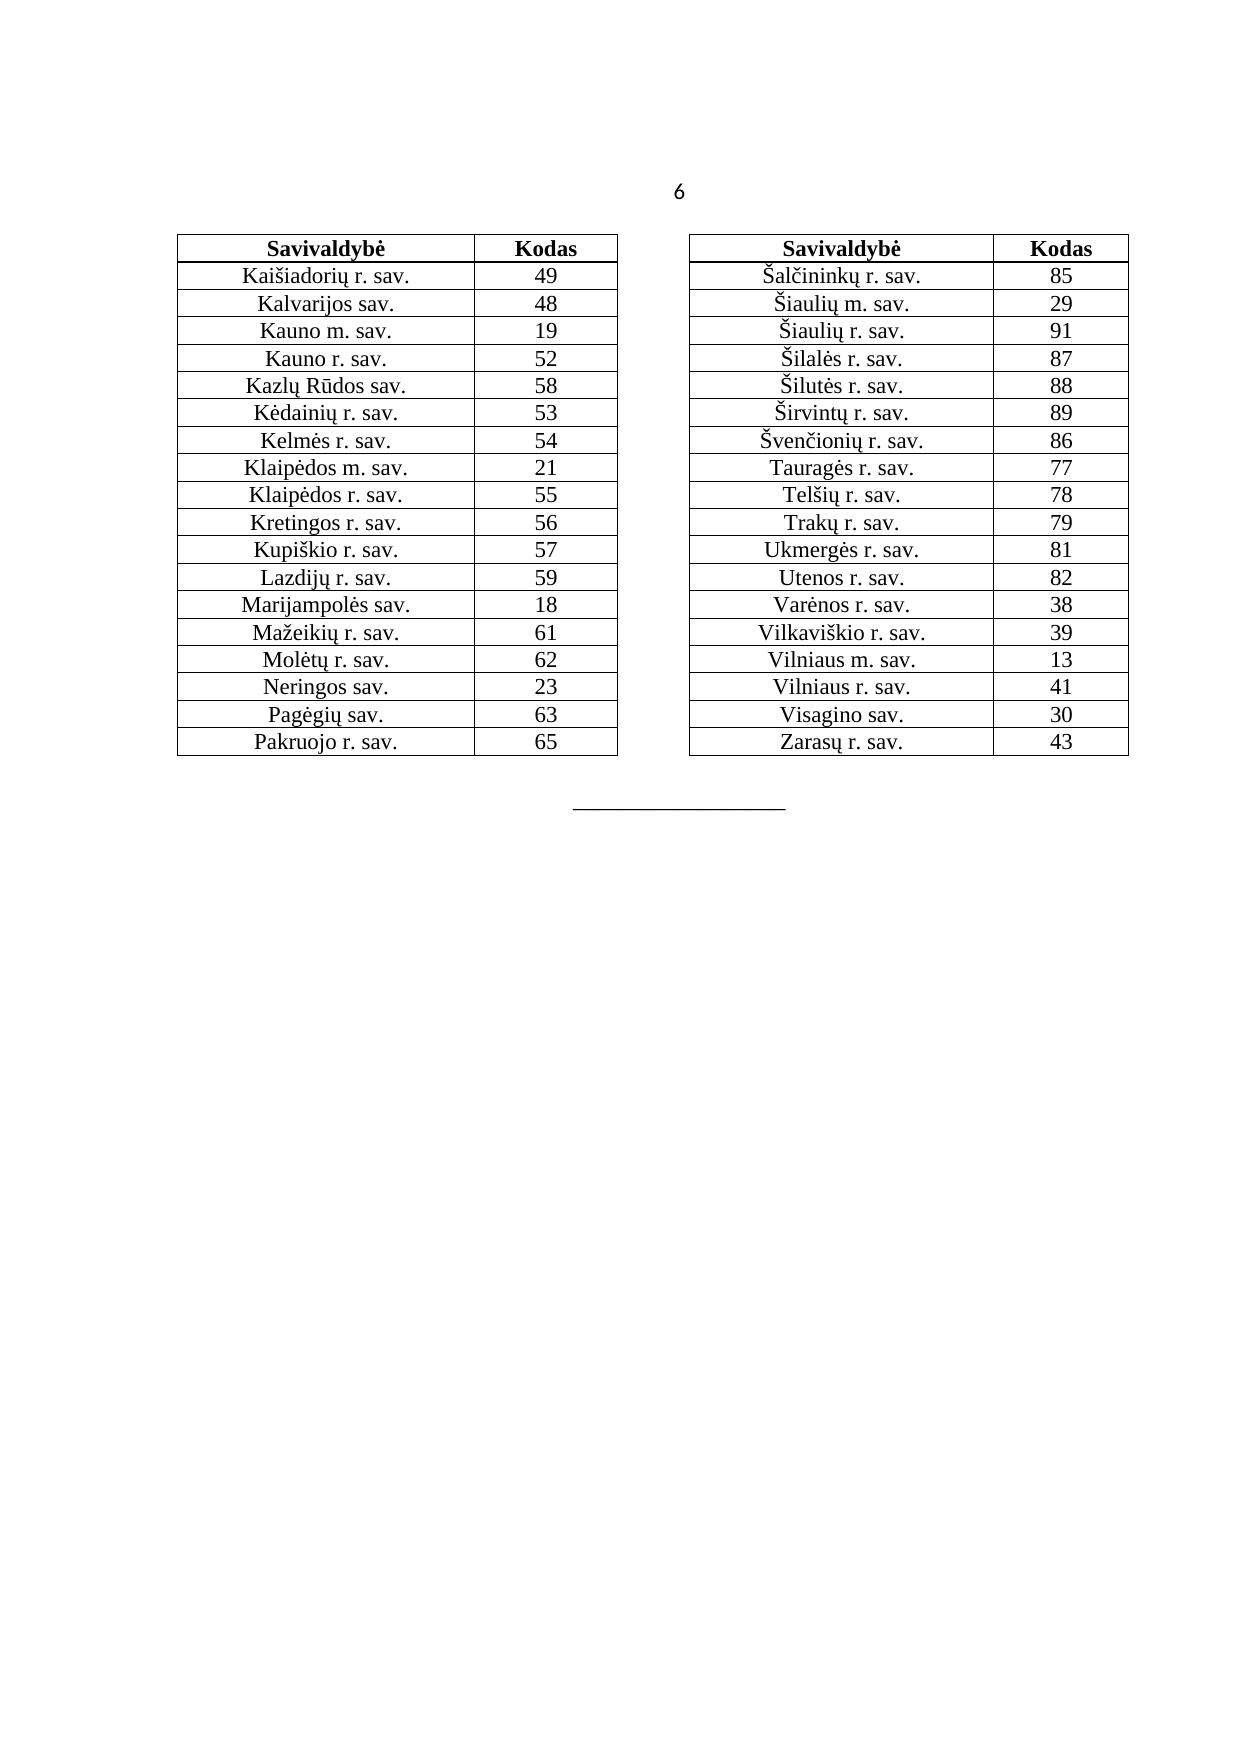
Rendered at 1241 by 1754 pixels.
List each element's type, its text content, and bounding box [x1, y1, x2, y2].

table_cell Tauragės r. sav. [690, 454, 993, 481]
table_cell Pakruojo r. sav. [178, 728, 474, 754]
table_cell 82 [994, 564, 1128, 590]
table_cell 21 [475, 454, 617, 481]
table_cell [618, 289, 689, 316]
table_header Savivaldybė [690, 235, 993, 261]
table_cell Švenčionių r. sav. [690, 427, 993, 453]
table_cell 89 [994, 399, 1128, 426]
table_cell [618, 535, 689, 563]
table_cell [618, 481, 689, 508]
table_cell [618, 398, 689, 426]
table_cell 30 [994, 701, 1128, 727]
table_cell Šilalės r. sav. [690, 345, 993, 371]
table_cell 58 [475, 372, 617, 398]
table_header Kodas [475, 235, 617, 261]
table_cell 81 [994, 536, 1128, 563]
table_cell [618, 261, 689, 289]
table_cell Kazlų Rūdos sav. [178, 372, 474, 398]
table_cell 53 [475, 399, 617, 426]
table_cell [618, 426, 689, 453]
table_cell [618, 563, 689, 590]
table_cell Molėtų r. sav. [178, 646, 474, 672]
table_cell 57 [475, 536, 617, 563]
table_cell Šiaulių m. sav. [690, 290, 993, 316]
table_cell Klaipėdos r. sav. [178, 482, 474, 508]
table_cell [618, 344, 689, 371]
table_cell 88 [994, 372, 1128, 398]
table_cell Zarasų r. sav. [690, 728, 993, 754]
table_cell [618, 371, 689, 398]
table_cell [618, 645, 689, 672]
table_cell Kretingos r. sav. [178, 509, 474, 535]
table_cell Vilniaus r. sav. [690, 673, 993, 700]
table_cell [618, 453, 689, 481]
table_cell Neringos sav. [178, 673, 474, 700]
table_cell Vilkaviškio r. sav. [690, 619, 993, 645]
table_cell 13 [994, 646, 1128, 672]
table_cell 65 [475, 728, 617, 754]
table_cell Visagino sav. [690, 701, 993, 727]
table_cell 48 [475, 290, 617, 316]
table_cell [618, 508, 689, 535]
table_cell 55 [475, 482, 617, 508]
table_cell Kauno m. sav. [178, 317, 474, 343]
table_cell 38 [994, 591, 1128, 617]
table_cell Kaišiadorių r. sav. [178, 263, 474, 289]
table_cell [618, 700, 689, 727]
table_cell 29 [994, 290, 1128, 316]
table_cell Lazdijų r. sav. [178, 564, 474, 590]
table_cell Ukmergės r. sav. [690, 536, 993, 563]
text _________________ [177, 784, 1181, 813]
table_header Savivaldybė [178, 235, 474, 261]
table_cell Mažeikių r. sav. [178, 619, 474, 645]
table_cell 18 [475, 591, 617, 617]
table_cell 54 [475, 427, 617, 453]
table_cell Marijampolės sav. [178, 591, 474, 617]
table_cell 85 [994, 263, 1128, 289]
table_cell 49 [475, 263, 617, 289]
table_cell Širvintų r. sav. [690, 399, 993, 426]
table_cell Vilniaus m. sav. [690, 646, 993, 672]
table_cell 86 [994, 427, 1128, 453]
table_cell Klaipėdos m. sav. [178, 454, 474, 481]
table_cell 91 [994, 317, 1128, 343]
table_cell 23 [475, 673, 617, 700]
table_cell Kėdainių r. sav. [178, 399, 474, 426]
table_cell 39 [994, 619, 1128, 645]
table_cell Kalvarijos sav. [178, 290, 474, 316]
table_cell 87 [994, 345, 1128, 371]
table_cell Šiaulių r. sav. [690, 317, 993, 343]
table_cell [618, 590, 689, 617]
table_cell Pagėgių sav. [178, 701, 474, 727]
table_cell 41 [994, 673, 1128, 700]
table_cell 61 [475, 619, 617, 645]
table_header [618, 234, 689, 261]
table_cell 63 [475, 701, 617, 727]
table_cell Šalčininkų r. sav. [690, 263, 993, 289]
table_cell 78 [994, 482, 1128, 508]
table_cell [618, 672, 689, 700]
table_cell Kauno r. sav. [178, 345, 474, 371]
table_cell Šilutės r. sav. [690, 372, 993, 398]
table_cell 59 [475, 564, 617, 590]
table_header Kodas [994, 235, 1128, 261]
table_cell Telšių r. sav. [690, 482, 993, 508]
table_cell [618, 316, 689, 343]
table_cell 79 [994, 509, 1128, 535]
table_cell 19 [475, 317, 617, 343]
table_cell Kupiškio r. sav. [178, 536, 474, 563]
table_cell Utenos r. sav. [690, 564, 993, 590]
table_cell Kelmės r. sav. [178, 427, 474, 453]
table_cell 52 [475, 345, 617, 371]
table_cell [618, 727, 689, 754]
table_cell Varėnos r. sav. [690, 591, 993, 617]
table_cell 43 [994, 728, 1128, 754]
table_cell 62 [475, 646, 617, 672]
table_cell 77 [994, 454, 1128, 481]
table_cell 56 [475, 509, 617, 535]
table_cell [618, 618, 689, 645]
table_cell Trakų r. sav. [690, 509, 993, 535]
